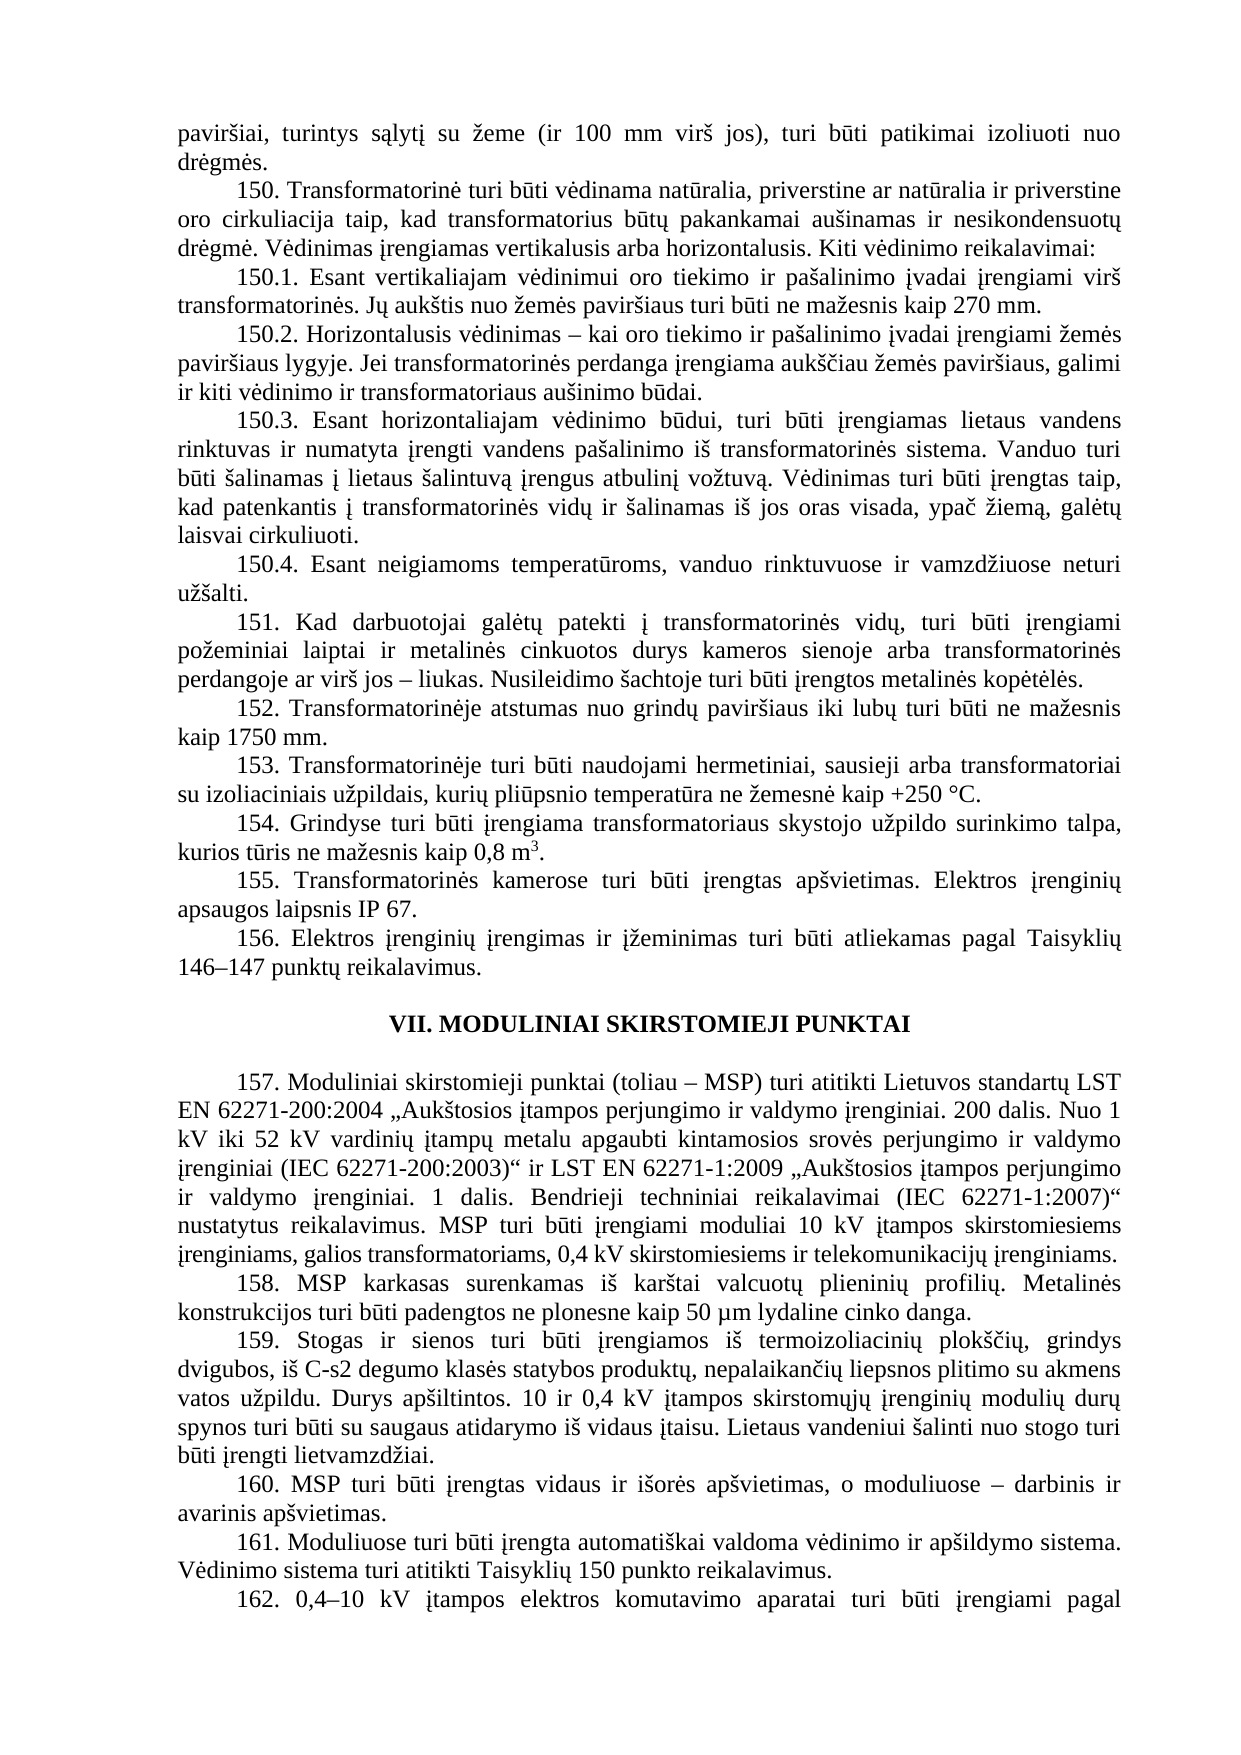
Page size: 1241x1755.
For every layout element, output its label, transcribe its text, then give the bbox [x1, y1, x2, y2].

text 162. 0,4–10 kV įtampos elektros komutavimo aparatai turi būti įrengiami pagal [177, 1584, 1122, 1613]
text 159. Stogas ir sienos turi būti įrengiamos iš termoizoliacinių plokščių, grindys dvigubos, iš C-s2 degumo klasės statybos produktų, nepalaikančių liepsnos plitimo su akmens vatos užpildu. Durys apšiltintos. 10 ir 0,4 kV įtampos skirstomųjų įrenginių modulių durų spynos turi būti su saugaus atidarymo iš vidaus įtaisu. Lietaus vandeniui šalinti nuo stogo turi būti įrengti lietvamzdžiai. [177, 1326, 1122, 1469]
text 152. Transformatorinėje atstumas nuo grindų paviršiaus iki lubų turi būti ne mažesnis kaip 1750 mm. [177, 693, 1122, 751]
text 158. MSP karkasas surenkamas iš karštai valcuotų plieninių profilių. Metalinės konstrukcijos turi būti padengtos ne plonesne kaip 50 µmium lydaline cinko danga. [177, 1268, 1122, 1326]
text 150.3. Esant horizontaliajam vėdinimo būdui, turi būti įrengiamas lietaus vandens rinktuvas ir numatyta įrengti vandens pašalinimo iš transformatorinės sistema. Vanduo turi būti šalinamas į lietaus šalintuvą įrengus atbulinį vožtuvą. Vėdinimas turi būti įrengtas taip, kad patenkantis į transformatorinės vidų ir šalinamas iš jos oras visada, ypač žiemą, galėtų laisvai cirkuliuoti. [177, 406, 1122, 549]
text VII. MODULINIAI SKIRSTOMIEJI PUNKTAI [177, 1009, 1122, 1038]
text 150.1. Esant vertikaliajam vėdinimui oro tiekimo ir pašalinimo įvadai įrengiami virš transformatorinės. Jų aukštis nuo žemės paviršiaus turi būti ne mažesnis kaip 270 mm. [177, 262, 1122, 319]
text 155. Transformatorinės kamerose turi būti įrengtas apšvietimas. Elektros įrenginių apsaugos laipsnis IP 67. [177, 866, 1122, 923]
text paviršiai, turintys sąlytį su žeme (ir 100 mm virš jos), turi būti patikimai izoliuoti nuo drėgmės. [177, 118, 1122, 176]
text 153. Transformatorinėje turi būti naudojami hermetiniai, sausieji arba transformatoriai su izoliaciniais užpildais, kurių pliūpsnio temperatūra ne žemesnė kaip +250 °C. [177, 751, 1122, 808]
text 151. Kad darbuotojai galėtų patekti į transformatorinės vidų, turi būti įrengiami požeminiai laiptai ir metalinės cinkuotos durys kameros sienoje arba transformatorinės perdangoje ar virš jos – liukas. Nusileidimo šachtoje turi būti įrengtos metalinės kopėtėlės. [177, 607, 1122, 693]
text 154. Grindyse turi būti įrengiama transformatoriaus skystojo užpildo surinkimo talpa, kurios tūris ne mažesnis kaip 0,8 m3. [177, 808, 1122, 866]
text 157. Moduliniai skirstomieji punktai (toliau – MSP) turi atitikti Lietuvos standartų LST EN 62271-200:2004 „Aukštosios įtampos perjungimo ir valdymo įrenginiai. 200 dalis. Nuo 1 kV iki 52 kV vardinių įtampų metalu apgaubti kintamosios srovės perjungimo ir valdymo įrenginiai (IEC 62271-200:2003)“ ir LST EN 62271-1:2009 „Aukštosios įtampos perjungimo ir valdymo įrenginiai. 1 dalis. Bendrieji techniniai reikalavimai (IEC 62271-1:2007)“ nustatytus reikalavimus. MSP turi būti įrengiami moduliai 10 kV įtampos skirstomiesiems įrenginiams, galios transformatoriams, 0,4 kV skirstomiesiems ir telekomunikacijų įrenginiams. [177, 1067, 1122, 1268]
text 150. Transformatorinė turi būti vėdinama natūralia, priverstine ar natūralia ir priverstine oro cirkuliacija taip, kad transformatorius būtų pakankamai aušinamas ir nesikondensuotų drėgmė. Vėdinimas įrengiamas vertikalusis arba horizontalusis. Kiti vėdinimo reikalavimai: [177, 176, 1122, 262]
text 150.2. Horizontalusis vėdinimas – kai oro tiekimo ir pašalinimo įvadai įrengiami žemės paviršiaus lygyje. Jei transformatorinės perdanga įrengiama aukščiau žemės paviršiaus, galimi ir kiti vėdinimo ir transformatoriaus aušinimo būdai. [177, 319, 1122, 406]
text 150.4. Esant neigiamoms temperatūroms, vanduo rinktuvuose ir vamzdžiuose neturi užšalti. [177, 549, 1122, 607]
text 156. Elektros įrenginių įrengimas ir įžeminimas turi būti atliekamas pagal Taisyklių 146–147 punktų reikalavimus. [177, 923, 1122, 981]
text 161. Moduliuose turi būti įrengta automatiškai valdoma vėdinimo ir apšildymo sistema. Vėdinimo sistema turi atitikti Taisyklių 150 punkto reikalavimus. [177, 1527, 1122, 1584]
text 160. MSP turi būti įrengtas vidaus ir išorės apšvietimas, o moduliuose – darbinis ir avarinis apšvietimas. [177, 1469, 1122, 1527]
